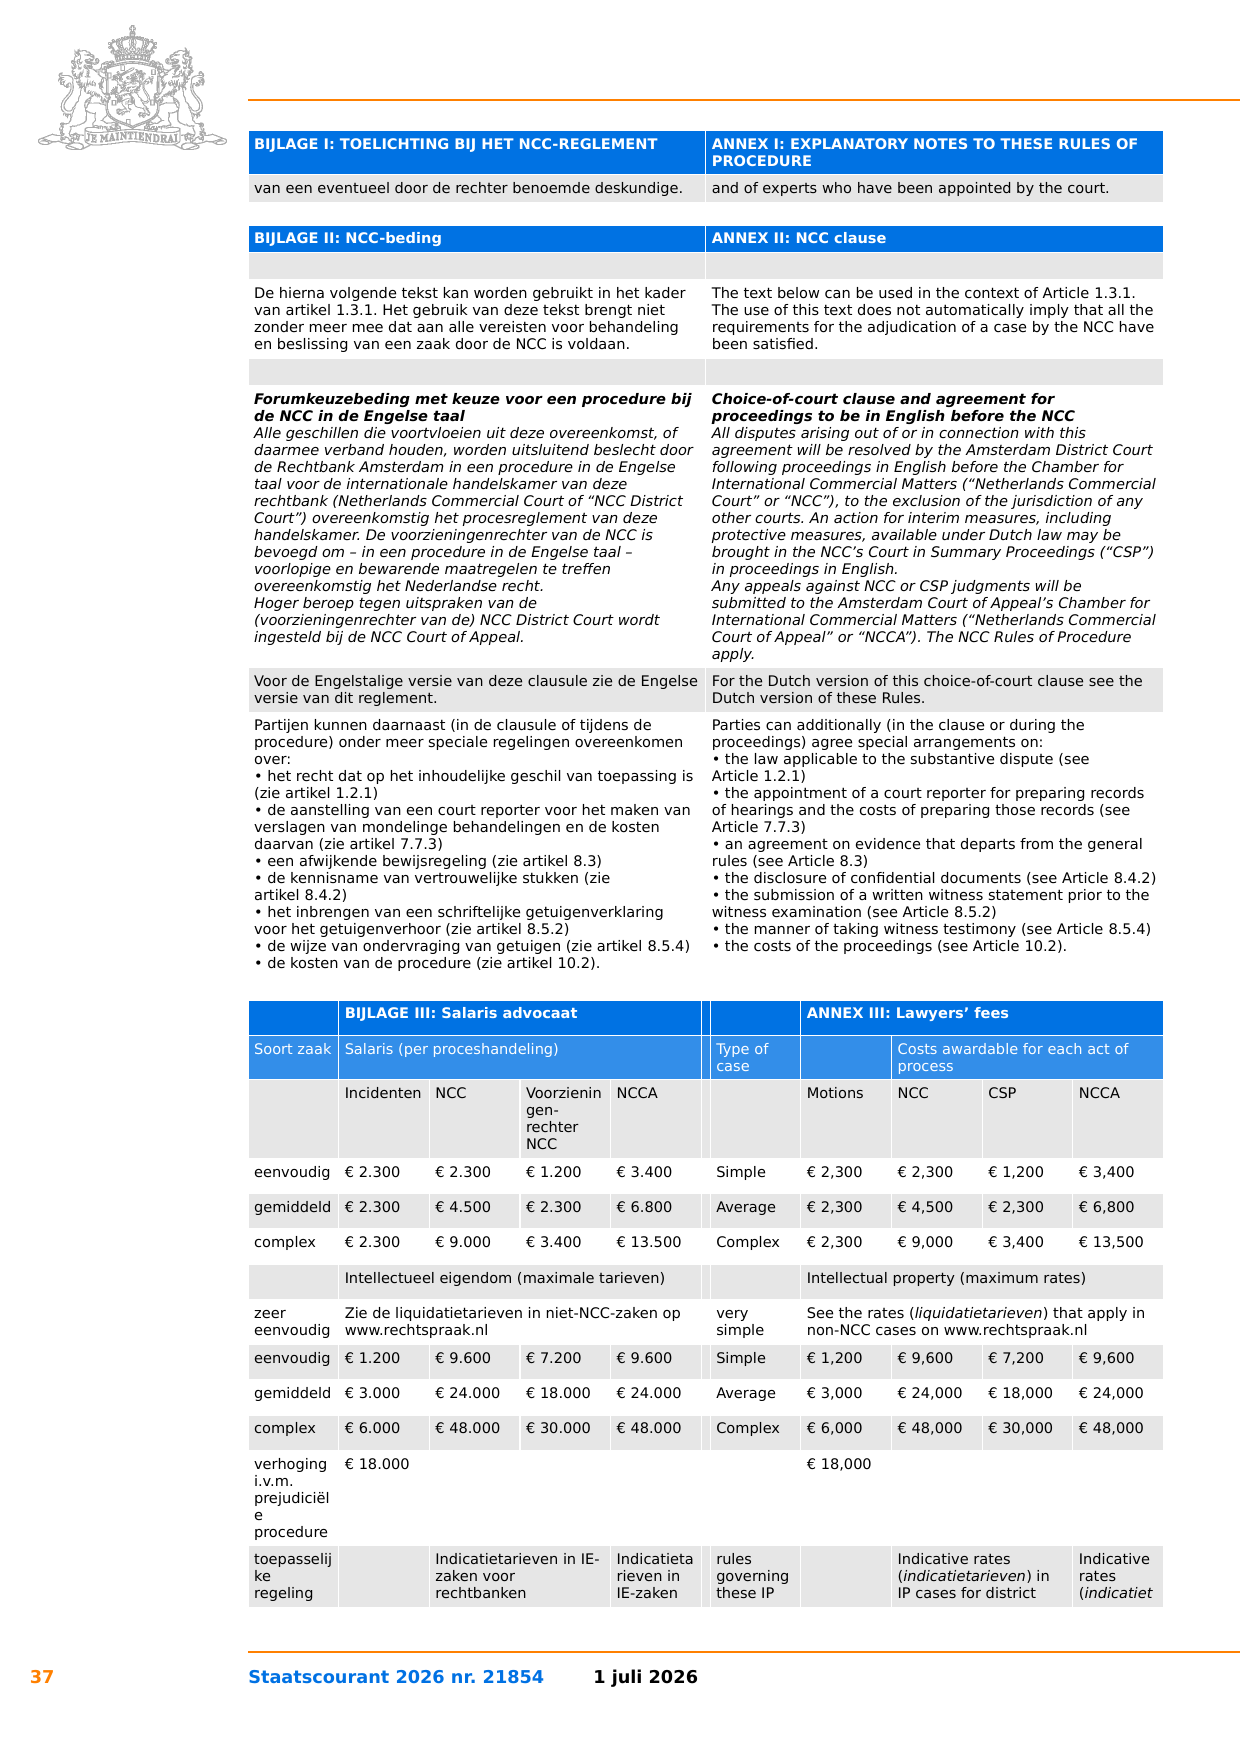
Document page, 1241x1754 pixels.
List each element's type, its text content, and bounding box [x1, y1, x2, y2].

table_cell [801, 1036, 891, 1079]
table_cell € 9.600 [430, 1345, 519, 1379]
table_cell [711, 1451, 800, 1545]
table_cell [711, 1265, 800, 1299]
table_cell Voor de Engelstalige versie van deze clausule zie de Engelse versie van dit reglement. [249, 668, 705, 712]
table_header ANNEX II: NCC clause [706, 226, 1163, 252]
table_cell € 2.300 [339, 1230, 429, 1264]
table_cell € 18.000 [339, 1451, 701, 1545]
table_cell € 4,500 [892, 1194, 982, 1228]
table_header BIJLAGE II: NCC-beding [249, 226, 705, 252]
table_cell [249, 1265, 338, 1299]
table_cell [706, 359, 1163, 385]
table_cell eenvoudig [249, 1159, 338, 1193]
table_cell verhoging i.v.m. prejudiciële procedure [249, 1451, 338, 1545]
table_cell very simple [711, 1300, 800, 1344]
table_header [711, 1001, 800, 1035]
table_cell Intellectueel eigendom (maximale tarieven) [339, 1265, 701, 1299]
table_cell NCC [892, 1080, 982, 1158]
table_cell [249, 359, 705, 385]
table_cell [702, 1080, 710, 1158]
table_cell € 9,600 [892, 1345, 982, 1379]
table_cell [706, 253, 1163, 279]
table_cell € 48,000 [892, 1416, 982, 1450]
table_header [702, 1001, 710, 1035]
table_cell zeer eenvoudig [249, 1300, 338, 1344]
table_cell [339, 1546, 429, 1607]
table_cell € 2,300 [801, 1159, 891, 1193]
table_cell € 24,000 [892, 1380, 982, 1414]
picture [38, 25, 227, 150]
table_cell Indicative rates (indicatiet [1073, 1546, 1163, 1607]
table_cell € 48.000 [611, 1416, 701, 1450]
table_cell € 3.000 [339, 1380, 429, 1414]
table_cell Voorzieningen-rechter NCC [521, 1080, 610, 1158]
table_cell € 1,200 [983, 1159, 1072, 1193]
table_cell € 24.000 [611, 1380, 701, 1414]
table_cell [702, 1036, 710, 1079]
table_cell Complex [711, 1230, 800, 1264]
table_cell toepasselijke regeling [249, 1546, 338, 1607]
table_cell € 9,600 [1073, 1345, 1163, 1379]
table_cell Type of case [711, 1036, 800, 1079]
table_cell € 18,000 [801, 1451, 1163, 1545]
table_cell € 1.200 [339, 1345, 429, 1379]
table_cell CSP [983, 1080, 1072, 1158]
table_cell [702, 1159, 710, 1193]
table_cell Motions [801, 1080, 891, 1158]
table_cell € 2.300 [521, 1194, 610, 1228]
table_cell NCCA [1073, 1080, 1163, 1158]
table_cell [702, 1300, 710, 1344]
table_cell € 1,200 [801, 1345, 891, 1379]
table_cell € 4.500 [430, 1194, 519, 1228]
table_header [249, 1001, 338, 1035]
table_cell gemiddeld [249, 1194, 338, 1228]
table_cell € 7.200 [521, 1345, 610, 1379]
table_cell Indicatietarieven in IE-zaken [611, 1546, 701, 1607]
table_cell Intellectual property (maximum rates) [801, 1265, 1163, 1299]
table_cell Average [711, 1194, 800, 1228]
table_cell Partijen kunnen daarnaast (in de clausule of tijdens de procedure) onder meer speciale regelingen overeenkomen over: • het recht dat op het inhoudelijke geschil van toepassing is (zie artikel 1.2.1) • de aanstelling van een court reporter voor het maken van verslagen van mondelinge behandelingen en de kosten daarvan (zie artikel 7.7.3) • een afwijkende bewijsregeling (zie artikel 8.3) • de kennisname van vertrouwelijke stukken (zie artikel 8.4.2) • het inbrengen van een schriftelijke getuigenverklaring voor het getuigenverhoor (zie artikel 8.5.2) • de wijze van ondervraging van getuigen (zie artikel 8.5.4) • de kosten van de procedure (zie artikel 10.2). [249, 713, 705, 977]
table_cell [702, 1230, 710, 1264]
table_cell and of experts who have been appointed by the court. [706, 175, 1163, 202]
table_cell [702, 1451, 710, 1545]
table_cell € 24,000 [1073, 1380, 1163, 1414]
table_cell € 2,300 [983, 1194, 1072, 1228]
table_cell € 7,200 [983, 1345, 1072, 1379]
table_cell € 9,000 [892, 1230, 982, 1264]
table_cell Zie de liquidatietarieven in niet-NCC-zaken op www.rechtspraak.nl [339, 1300, 701, 1344]
table_cell € 13.500 [611, 1230, 701, 1264]
table_cell [702, 1265, 710, 1299]
table_cell Salaris (per proceshandeling) [339, 1036, 701, 1079]
table_cell € 2.300 [339, 1194, 429, 1228]
table_cell De hierna volgende tekst kan worden gebruikt in het kader van artikel 1.3.1. Het gebruik van deze tekst brengt niet zonder meer mee dat aan alle vereisten voor behandeling en beslissing van een zaak door de NCC is voldaan. [249, 280, 705, 358]
table_cell € 48.000 [430, 1416, 519, 1450]
table_cell € 9.000 [430, 1230, 519, 1264]
table_cell Costs awardable for each act of process [892, 1036, 1163, 1079]
table_cell NCC [430, 1080, 519, 1158]
table_cell € 3,000 [801, 1380, 891, 1414]
table_cell € 2,300 [801, 1194, 891, 1228]
table_cell complex [249, 1416, 338, 1450]
table_cell € 6.000 [339, 1416, 429, 1450]
table_cell gemiddeld [249, 1380, 338, 1414]
table_cell € 2,300 [801, 1230, 891, 1264]
table_cell € 24.000 [430, 1380, 519, 1414]
table_cell [801, 1546, 891, 1607]
table_cell Indicatietarieven in IE-zaken voor rechtbanken [430, 1546, 610, 1607]
table_cell [702, 1416, 710, 1450]
table_cell Forumkeuzebeding met keuze voor een procedure bij de NCC in de Engelse taal Alle geschillen die voortvloeien uit deze overeenkomst, of daarmee verband houden, worden uitsluitend beslecht door de Rechtbank Amsterdam in een procedure in de Engelse taal voor de internationale handelskamer van deze rechtbank (Netherlands Commercial Court of “NCC District Court”) overeenkomstig het procesreglement van deze handelskamer. De voorzieningenrechter van de NCC is bevoegd om – in een procedure in de Engelse taal – voorlopige en bewarende maatregelen te treffen overeenkomstig het Nederlandse recht. Hoger beroep tegen uitspraken van de (voorzieningenrechter van de) NCC District Court wordt ingesteld bij de NCC Court of Appeal. [249, 386, 705, 667]
table_cell [702, 1380, 710, 1414]
table_header ANNEX III: Lawyers’ fees [801, 1001, 1163, 1035]
table_cell [702, 1345, 710, 1379]
table_cell € 6,000 [801, 1416, 891, 1450]
table_cell € 13,500 [1073, 1230, 1163, 1264]
table_cell NCCA [611, 1080, 701, 1158]
table_cell Complex [711, 1416, 800, 1450]
table_cell [702, 1194, 710, 1228]
table_cell € 48,000 [1073, 1416, 1163, 1450]
table_cell [702, 1546, 710, 1607]
table_cell € 3,400 [1073, 1159, 1163, 1193]
table_header ANNEX I: EXPLANATORY NOTES TO THESE RULES OF PROCEDURE [706, 131, 1163, 174]
table_cell Average [711, 1380, 800, 1414]
table_cell [249, 253, 705, 279]
table_cell Indicative rates (indicatietarieven) in IP cases for district [892, 1546, 1072, 1607]
table_cell € 30,000 [983, 1416, 1072, 1450]
table_cell eenvoudig [249, 1345, 338, 1379]
table_cell complex [249, 1230, 338, 1264]
table_cell € 3.400 [521, 1230, 610, 1264]
table_header BIJLAGE III: Salaris advocaat [339, 1001, 701, 1035]
table_cell The text below can be used in the context of Article 1.3.1. The use of this text does not automatically imply that all the requirements for the adjudication of a case by the NCC have been satisfied. [706, 280, 1163, 358]
table_cell € 2.300 [339, 1159, 429, 1193]
table_cell € 2.300 [430, 1159, 519, 1193]
table_header BIJLAGE I: TOELICHTING BIJ HET NCC-REGLEMENT [249, 131, 705, 174]
table_cell € 18,000 [983, 1380, 1072, 1414]
table_cell [249, 1080, 338, 1158]
table_cell € 6,800 [1073, 1194, 1163, 1228]
table_cell € 1.200 [521, 1159, 610, 1193]
table_cell € 3.400 [611, 1159, 701, 1193]
table_cell For the Dutch version of this choice-of-court clause see the Dutch version of these Rules. [706, 668, 1163, 712]
table_cell € 18.000 [521, 1380, 610, 1414]
table_cell See the rates (liquidatietarieven) that apply in non-NCC cases on www.rechtspraak.nl [801, 1300, 1163, 1344]
table_cell Simple [711, 1159, 800, 1193]
table_cell van een eventueel door de rechter benoemde deskundige. [249, 175, 705, 202]
table_cell rules governing these IP [711, 1546, 800, 1607]
table_cell € 2,300 [892, 1159, 982, 1193]
table_cell € 9.600 [611, 1345, 701, 1379]
table_cell € 3,400 [983, 1230, 1072, 1264]
table_cell Parties can additionally (in the clause or during the proceedings) agree special arrangements on: • the law applicable to the substantive dispute (see Article 1.2.1) • the appointment of a court reporter for preparing records of hearings and the costs of preparing those records (see Article 7.7.3) • an agreement on evidence that departs from the general rules (see Article 8.3) • the disclosure of confidential documents (see Article 8.4.2) • the submission of a written witness statement prior to the witness examination (see Article 8.5.2) • the manner of taking witness testimony (see Article 8.5.4) • the costs of the proceedings (see Article 10.2). [706, 713, 1163, 977]
table_cell Simple [711, 1345, 800, 1379]
table_cell € 30.000 [521, 1416, 610, 1450]
table_cell Choice-of-court clause and agreement for proceedings to be in English before the NCC All disputes arising out of or in connection with this agreement will be resolved by the Amsterdam District Court following proceedings in English before the Chamber for International Commercial Matters (“Netherlands Commercial Court” or “NCC”), to the exclusion of the jurisdiction of any other courts. An action for interim measures, including protective measures, available under Dutch law may be brought in the NCC’s Court in Summary Proceedings (“CSP”) in proceedings in English. Any appeals against NCC or CSP judgments will be submitted to the Amsterdam Court of Appeal’s Chamber for International Commercial Matters (“Netherlands Commercial Court of Appeal” or “NCCA”). The NCC Rules of Procedure apply. [706, 386, 1163, 667]
table_cell [711, 1080, 800, 1158]
table_cell Soort zaak [249, 1036, 338, 1079]
table_cell Incidenten [339, 1080, 429, 1158]
table_cell € 6.800 [611, 1194, 701, 1228]
